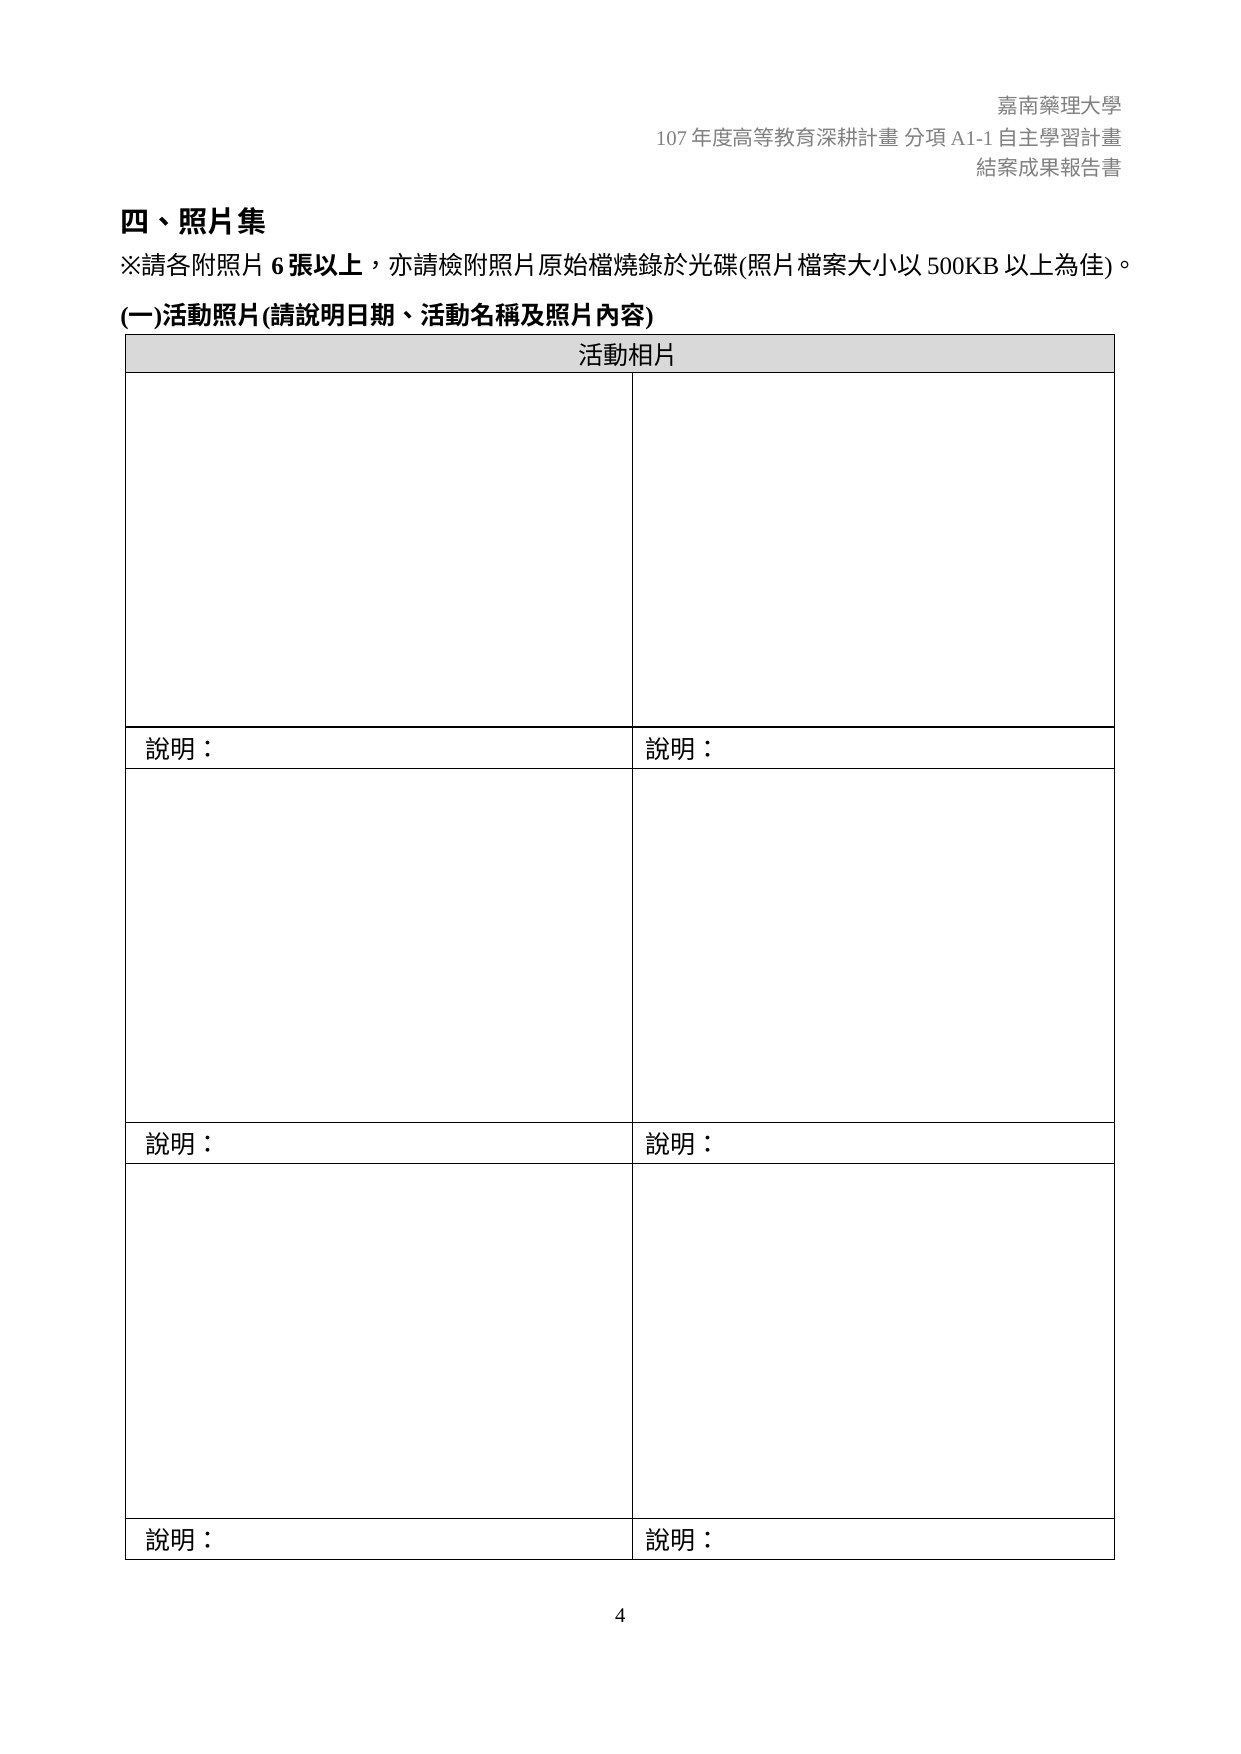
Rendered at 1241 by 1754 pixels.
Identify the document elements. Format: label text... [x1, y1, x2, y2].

table_cell [126, 373, 632, 726]
text ※請各附照片6張以上，亦請檢附照片原始檔燒錄於光碟(照片檔案大小以500KB以上為佳)。 [120, 241, 1120, 282]
table_cell 說明： [633, 728, 1114, 767]
text 四、照片集 [120, 199, 1120, 241]
table_cell [633, 373, 1114, 726]
text (一)活動照片(請說明日期、活動名稱及照片內容) [120, 288, 1120, 333]
table_header 活動相片 [126, 335, 1114, 372]
table_cell 說明： [126, 1123, 632, 1163]
table_cell [126, 1164, 632, 1517]
table_cell 說明： [126, 1519, 632, 1558]
table_cell [126, 769, 632, 1122]
table_cell 說明： [633, 1123, 1114, 1163]
table_cell 說明： [633, 1519, 1114, 1558]
table_cell [633, 1164, 1114, 1517]
table_cell [633, 769, 1114, 1122]
table_cell 說明： [126, 728, 632, 767]
